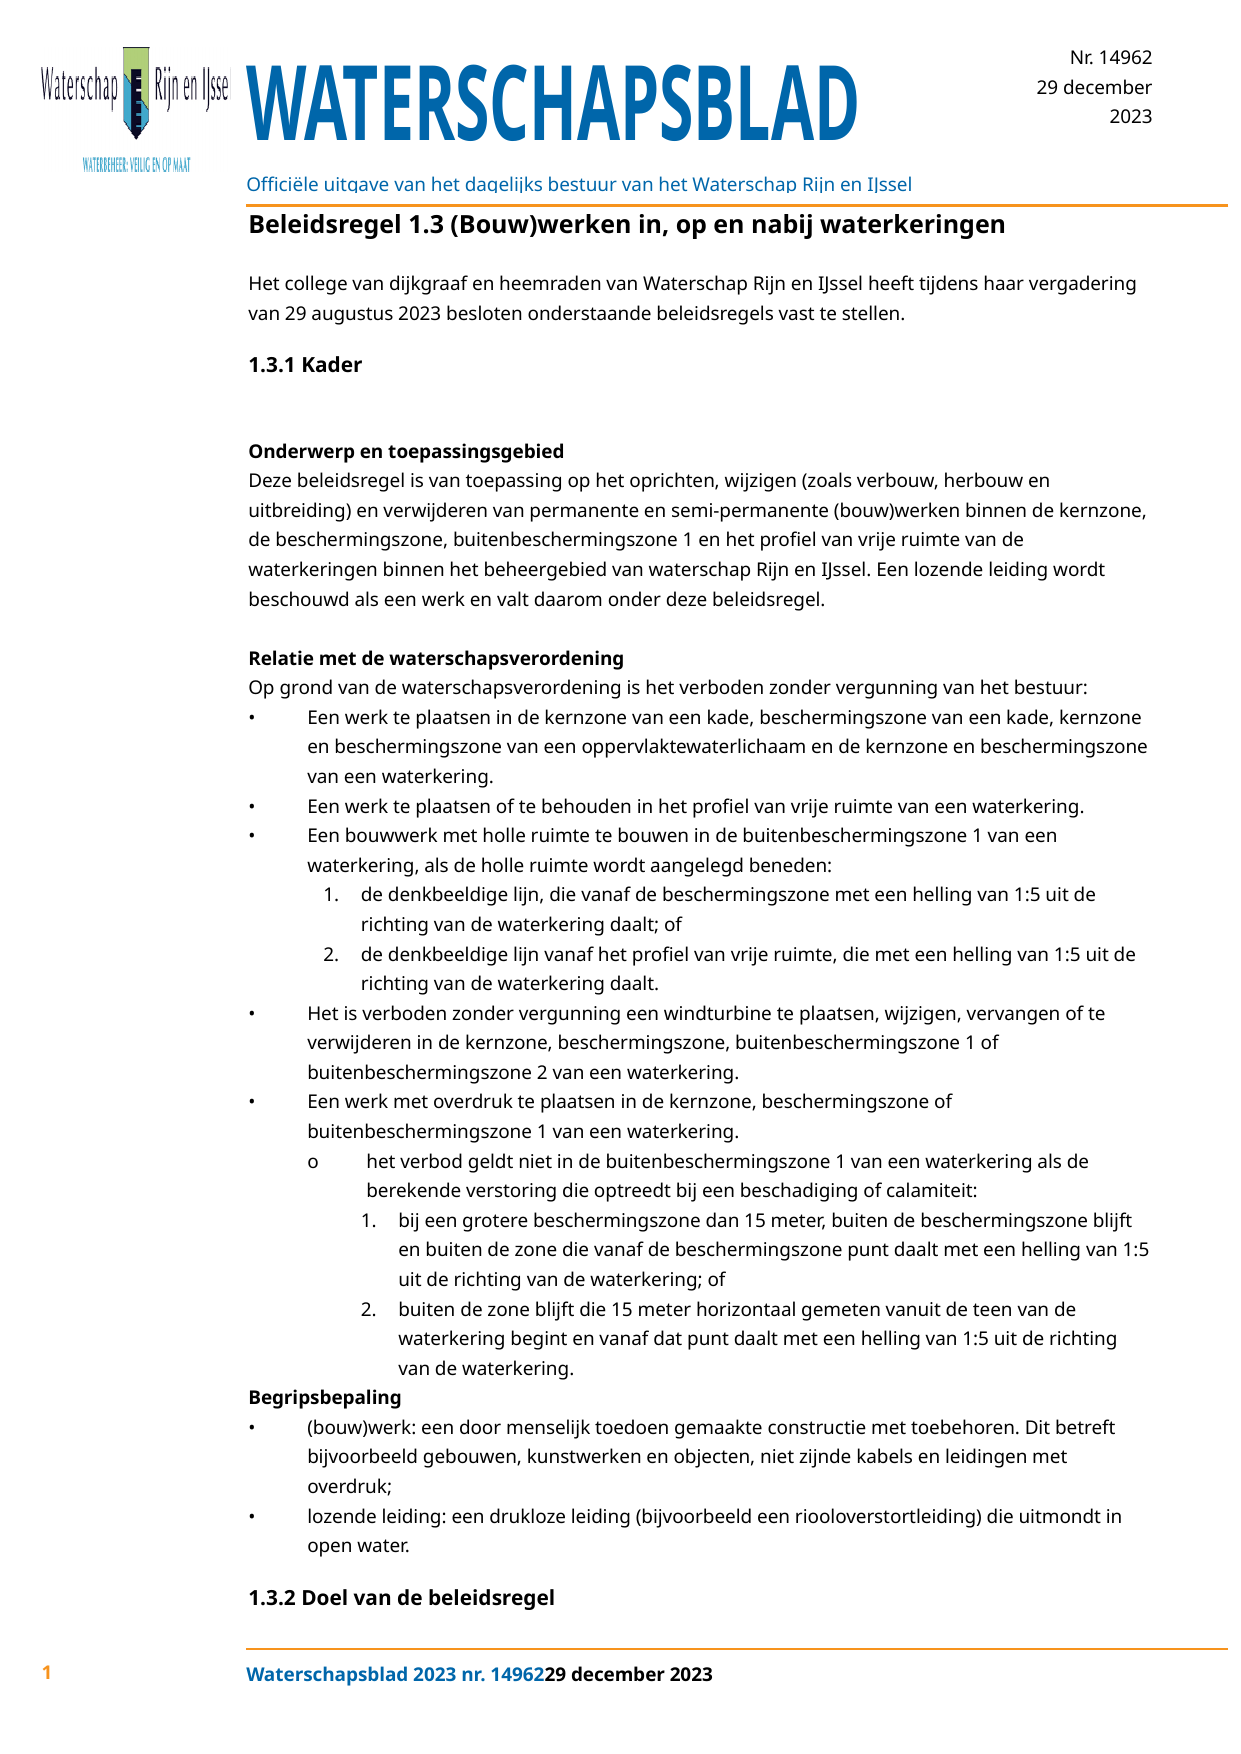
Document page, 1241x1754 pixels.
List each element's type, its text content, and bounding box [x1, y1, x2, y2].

text Het college van dijkgraaf en heemraden van Waterschap Rijn en IJssel heeft tijdens haar vergadering van 29 augustus 2023 besloten onderstaande beleidsregels vast te stellen. [248, 270, 1152, 326]
text 1.3.2 Doel van de beleidsregel [248, 1583, 1152, 1611]
list de denkbeeldige lijn, die vanaf de beschermingszone met een helling van 1:5 uit de richting van de waterkering daalt; of [323, 882, 1152, 937]
text Op grond van de waterschapsverordening is het verboden zonder vergunning van het bestuur: [248, 674, 1152, 700]
list Een werk te plaatsen in de kernzone van een kade, beschermingszone van een kade, kernzone en beschermingszone van een oppervlaktewaterlichaam en de kernzone en beschermingszone van een waterkering. [248, 704, 1152, 789]
text Onderwerp en toepassingsgebied [248, 438, 1152, 464]
text Deze beleidsregel is van toepassing op het oprichten, wijzigen (zoals verbouw, herbouw en uitbreiding) en verwijderen van permanente en semi-permanente (bouw)werken binnen de kernzone, de beschermingszone, buitenbeschermingszone 1 en het profiel van vrije ruimte van de waterkeringen binnen het beheergebied van waterschap Rijn en IJssel. Een lozende leiding wordt beschouwd als een werk en valt daarom onder deze beleidsregel. [248, 467, 1152, 612]
text Relatie met de waterschapsverordening [248, 645, 1152, 671]
list lozende leiding: een drukloze leiding (bijvoorbeeld een riooloverstortleiding) die uitmondt in open water. [248, 1503, 1152, 1558]
list Een bouwwerk met holle ruimte te bouwen in de buitenbeschermingszone 1 van een waterkering, als de holle ruimte wordt aangelegd beneden: [248, 822, 1152, 878]
list het verbod geldt niet in de buitenbeschermingszone 1 van een waterkering als de berekende verstoring die optreedt bij een beschadiging of calamiteit: [307, 1148, 1152, 1203]
list buiten de zone blijft die 15 meter horizontaal gemeten vanuit de teen van de waterkering begint en vanaf dat punt daalt met een helling van 1:5 uit de richting van de waterkering. [361, 1296, 1152, 1381]
text Begripsbepaling [248, 1384, 1152, 1410]
list de denkbeeldige lijn vanaf het profiel van vrije ruimte, die met een helling van 1:5 uit de richting van de waterkering daalt. [323, 941, 1152, 996]
text 1.3.1 Kader [248, 350, 1152, 379]
list Een werk met overdruk te plaatsen in de kernzone, beschermingszone of buitenbeschermingszone 1 van een waterkering. [248, 1089, 1152, 1144]
list Een werk te plaatsen of te behouden in het profiel van vrije ruimte van een waterkering. [248, 793, 1152, 819]
text Beleidsregel 1.3 (Bouw)werken in, op en nabij waterkeringen [248, 207, 1152, 241]
picture [41, 47, 231, 172]
list Het is verboden zonder vergunning een windturbine te plaatsen, wijzigen, vervangen of te verwijderen in de kernzone, beschermingszone, buitenbeschermingszone 1 of buitenbeschermingszone 2 van een waterkering. [248, 1000, 1152, 1085]
list (bouw)werk: een door menselijk toedoen gemaakte constructie met toebehoren. Dit betreft bijvoorbeeld gebouwen, kunstwerken en objecten, niet zijnde kabels en leidingen met overdruk; [248, 1414, 1152, 1499]
list bij een grotere beschermingszone dan 15 meter, buiten de beschermingszone blijft en buiten de zone die vanaf de beschermingszone punt daalt met een helling van 1:5 uit de richting van de waterkering; of [361, 1207, 1152, 1292]
